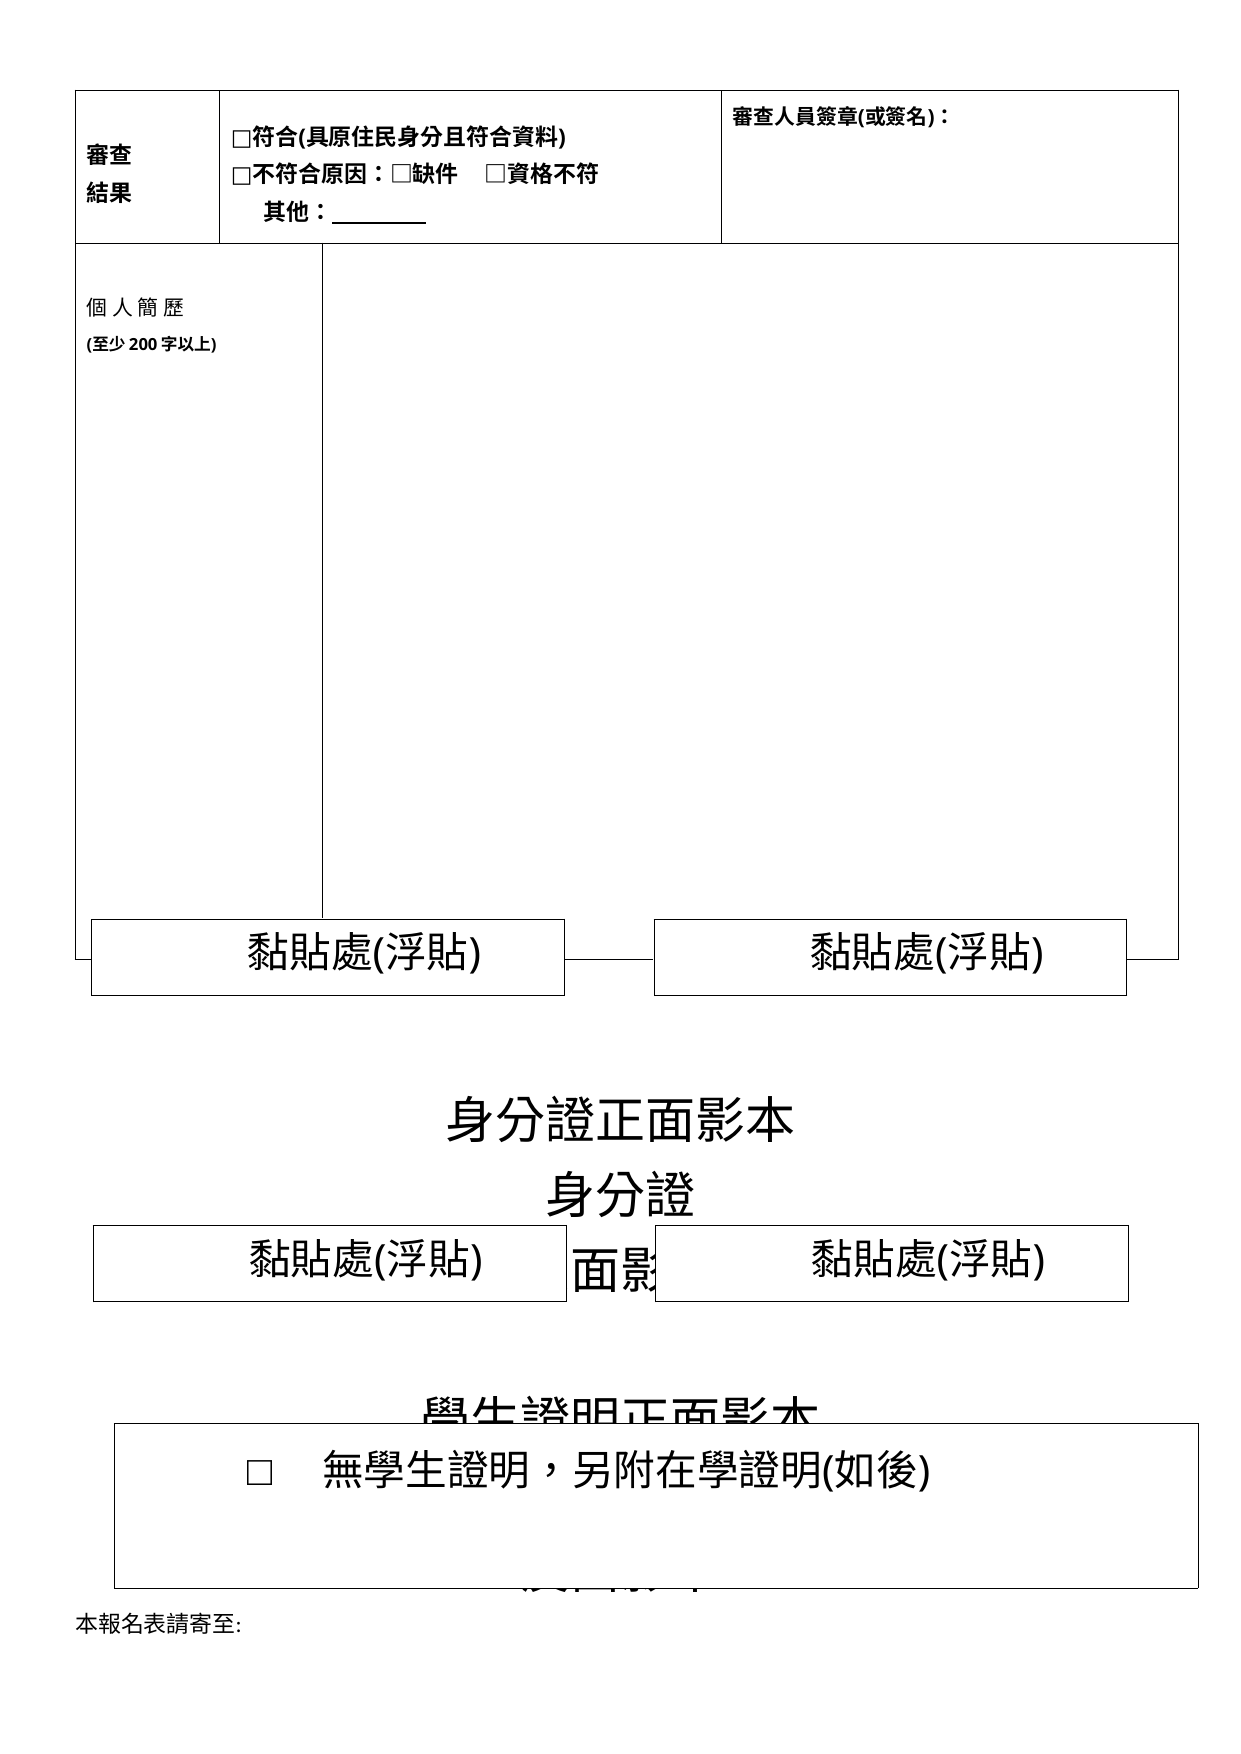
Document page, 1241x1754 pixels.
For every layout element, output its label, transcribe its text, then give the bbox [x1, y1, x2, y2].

text 學生證明正面影本 [75, 1373, 1165, 1448]
list 黏貼處(浮貼) [249, 1241, 566, 1282]
table_cell □符合(具原住民身分且符合資料) □不符合原因：□缺件 □資格不符 其他： [220, 91, 721, 242]
table_cell 審查人員簽章(或簽名)： [722, 91, 1178, 242]
text 身分證正面影本 [75, 1073, 1165, 1148]
list 黏貼處(浮貼) [810, 934, 1126, 976]
text 身分證 [75, 1148, 1165, 1223]
table_cell 審查 結果 [76, 91, 219, 242]
list 黏貼處(浮貼) [247, 934, 564, 976]
table_cell 個 人 簡 歷 (至少200字以上) [76, 244, 322, 959]
text 學生證明 [75, 1448, 114, 1523]
table_cell [323, 244, 1178, 959]
list 黏貼處(浮貼) [811, 1241, 1128, 1282]
list 無學生證明，另附在學證明(如後) [247, 1424, 1198, 1500]
text 反面影本 [75, 1223, 1165, 1298]
text 反面影本 [75, 1523, 1165, 1598]
text 本報名表請寄至: [75, 1598, 1165, 1635]
